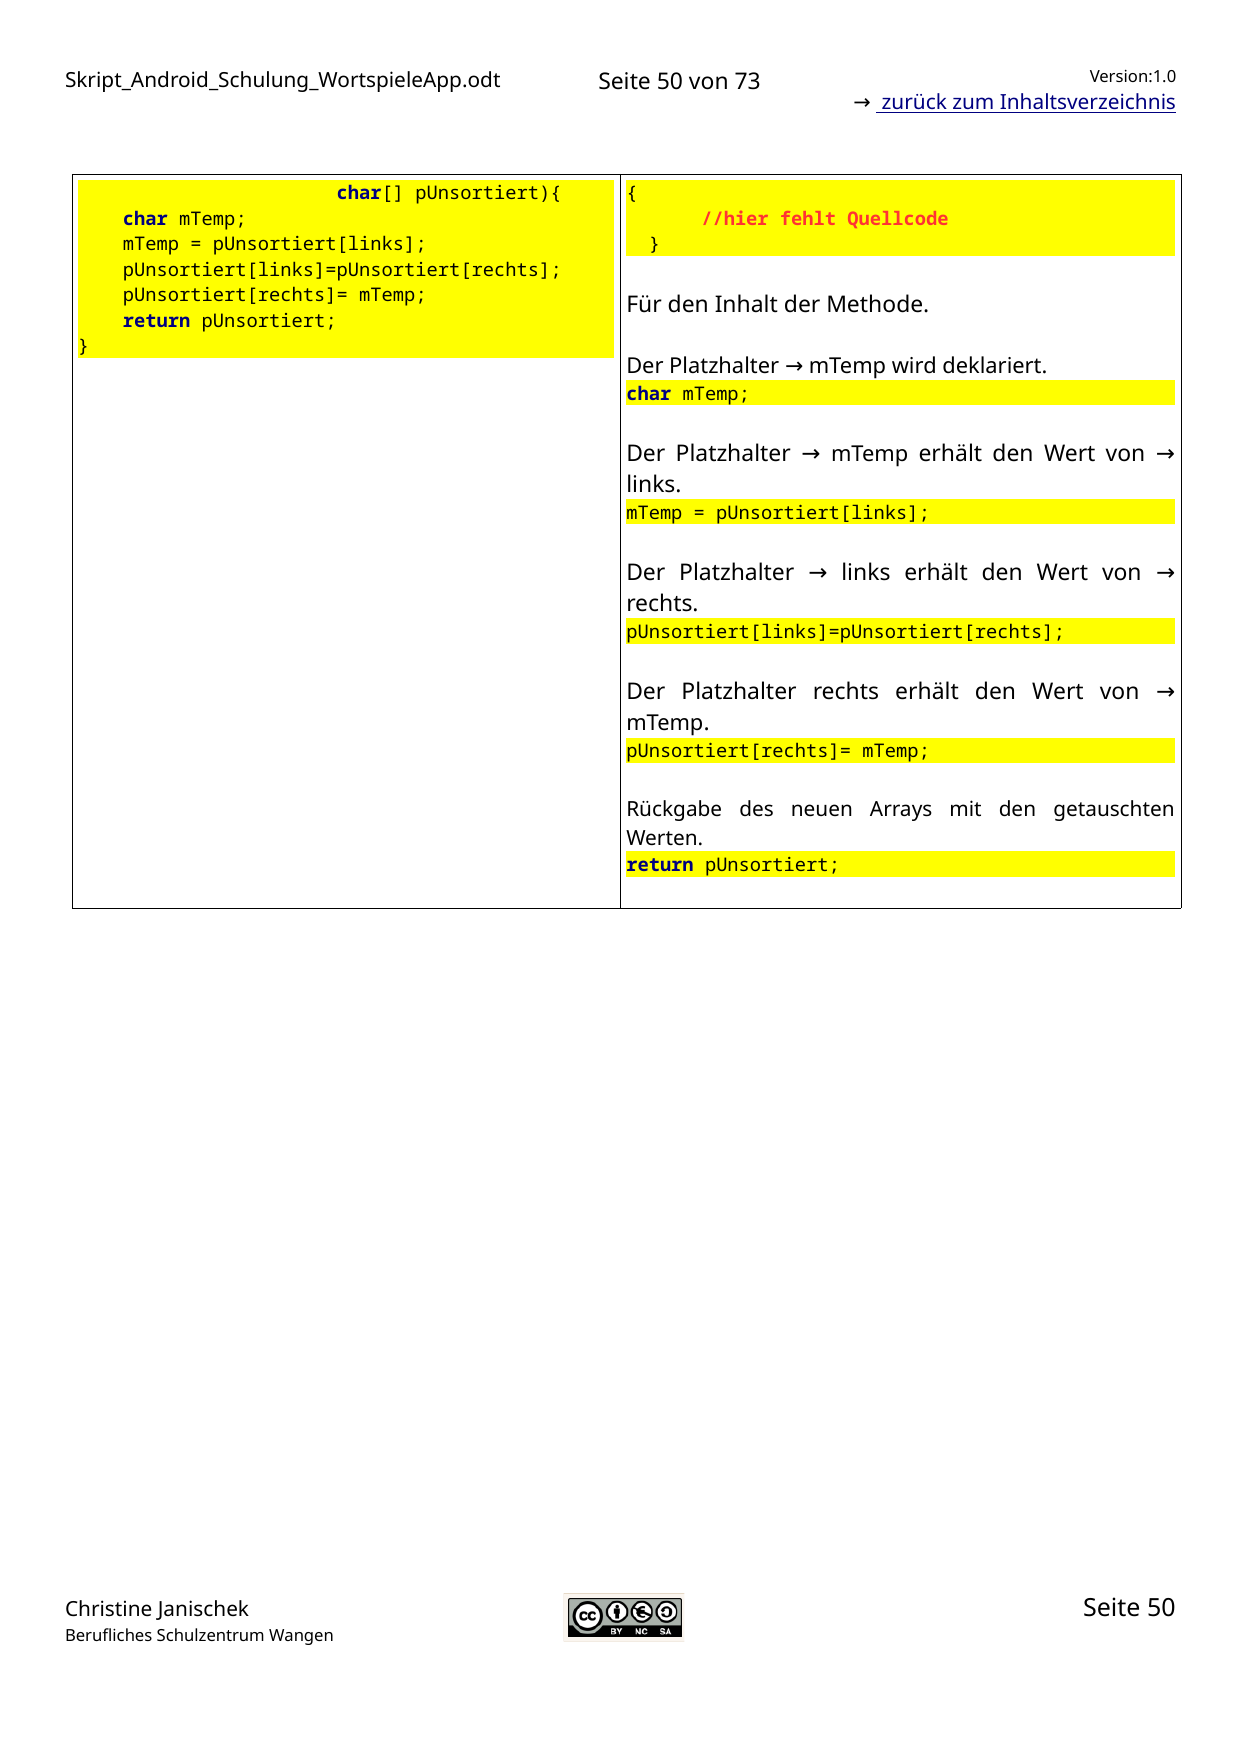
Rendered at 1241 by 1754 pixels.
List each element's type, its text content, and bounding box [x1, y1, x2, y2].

table_cell char[] pUnsortiert){ char mTemp; mTemp = pUnsortiert[links]; pUnsortiert[links]=pUnsortiert[rechts]; pUnsortiert[rechts]= mTemp; return pUnsortiert; } [73, 175, 620, 908]
table_cell { //hier fehlt Quellcode } Für den Inhalt der Methode. Der Platzhalter → mTemp wird deklariert. char mTemp; Der Platzhalter → mTemp erhält den Wert von → links. mTemp = pUnsortiert[links]; Der Platzhalter → links erhält den Wert von → rechts. pUnsortiert[links]=pUnsortiert[rechts]; Der Platzhalter rechts erhält den Wert von → mTemp. pUnsortiert[rechts]= mTemp; Rückgabe des neuen Arrays mit den getauschten Werten. return pUnsortiert; [621, 175, 1181, 908]
picture [563, 1592, 685, 1642]
